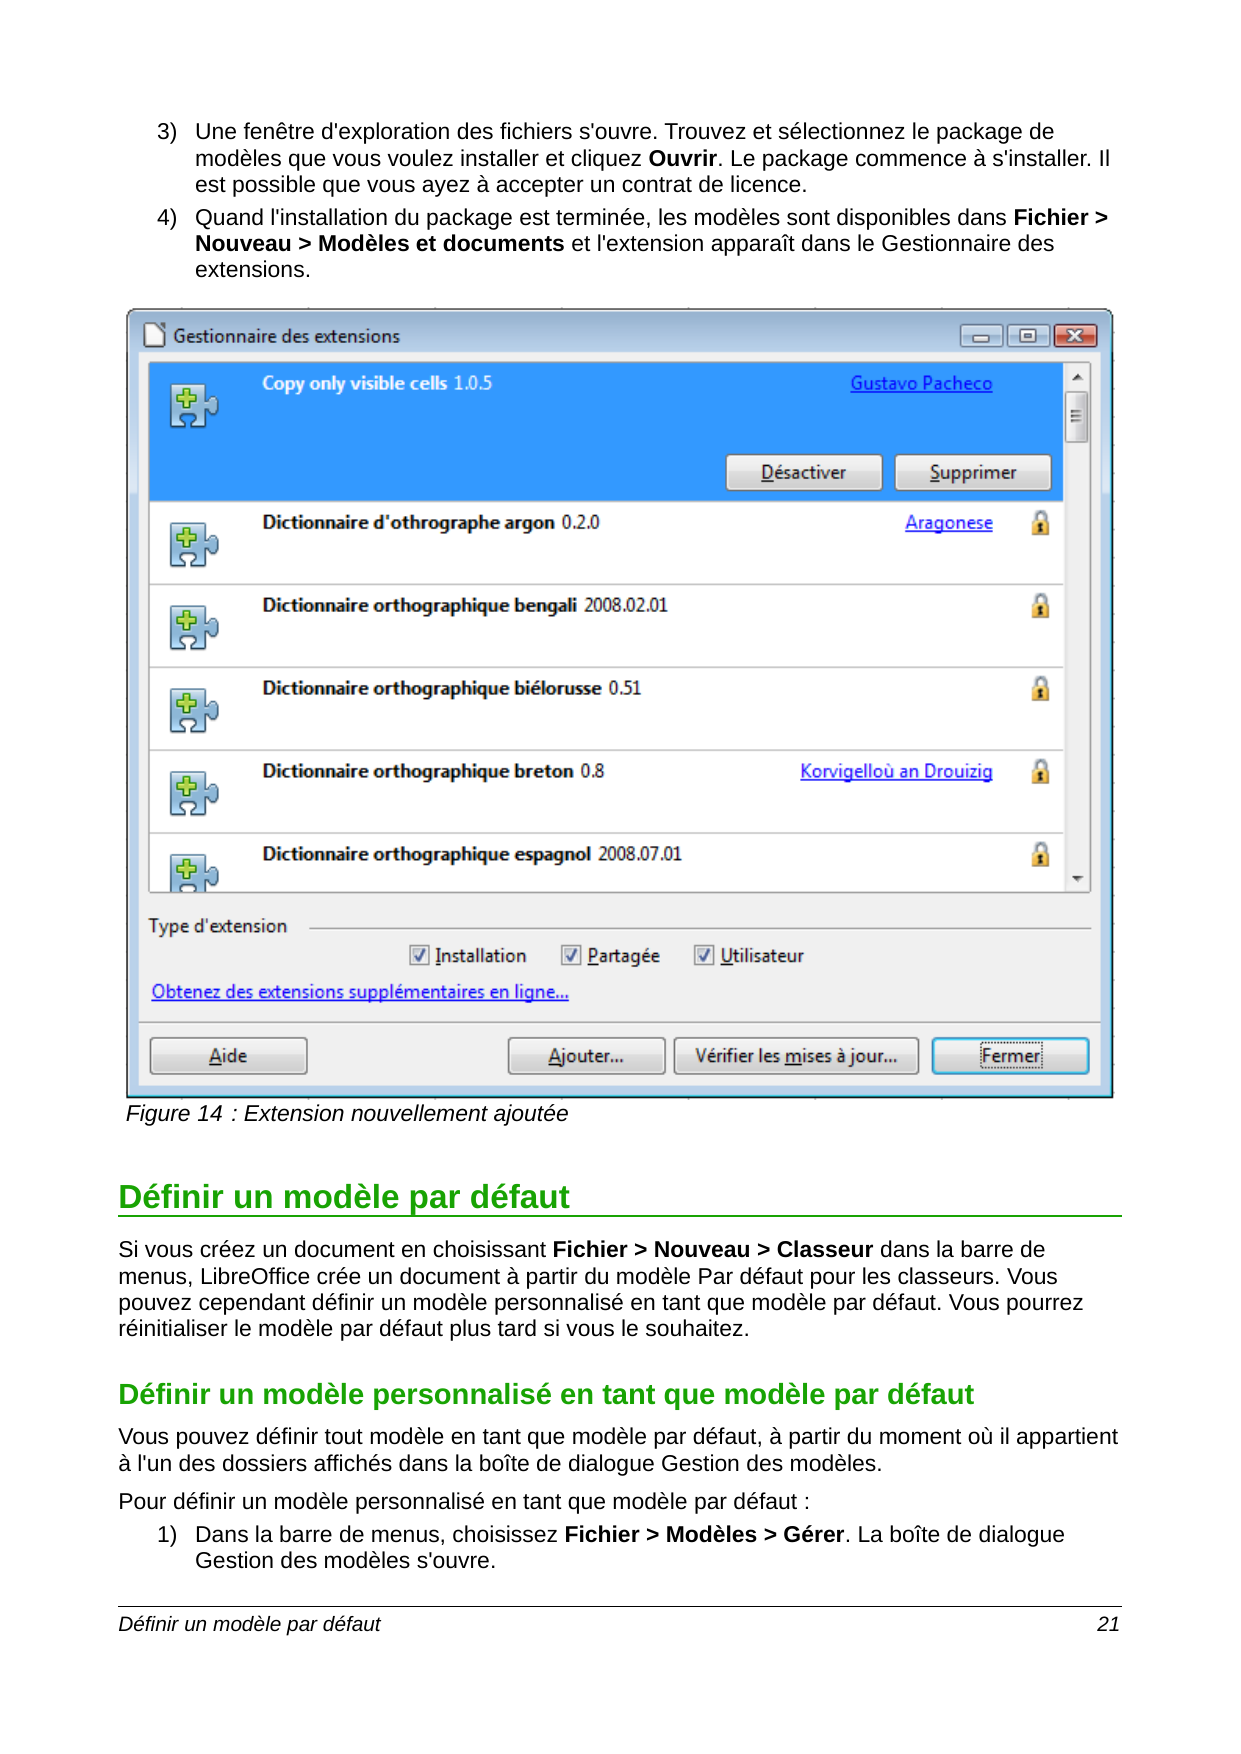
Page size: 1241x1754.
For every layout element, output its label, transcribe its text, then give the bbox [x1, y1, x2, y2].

text Vous pouvez définir tout modèle en tant que modèle par défaut, à partir du moment où il appartient à l'un des dossiers affichés dans la boîte de dialogue Gestion des modèles. [118, 1423, 1122, 1476]
list Pour définir un modèle personnalisé en tant que modèle par défaut : [118, 1488, 1122, 1515]
list Une fenêtre d'exploration des fichiers s'ouvre. Trouvez et sélectionnez le package de modèles que vous voulez installer et cliquez Ouvrir. Le package commence à s'installer. Il est possible que vous ayez à accepter un contrat de licence. [177, 118, 1122, 197]
subtitle Définir un modèle personnalisé en tant que modèle par défaut [118, 1377, 1122, 1411]
list Dans la barre de menus, choisissez Fichier > Modèles > Gérer. La boîte de dialogue Gestion des modèles s'ouvre. [177, 1521, 1122, 1574]
list Quand l'installation du package est terminée, les modèles sont disponibles dans Fichier > Nouveau > Modèles et documents et l'extension apparaît dans le Gestionnaire des extensions. [177, 203, 1122, 282]
picture [125, 307, 1115, 1100]
text Figure 14 : Extension nouvellement ajoutée [126, 1100, 1115, 1126]
text Si vous créez un document en choisissant Fichier > Nouveau > Classeur dans la barre de menus, LibreOffice crée un document à partir du modèle Par défaut pour les classeurs. Vous pouvez cependant définir un modèle personnalisé en tant que modèle par défaut. Vous pourrez réinitialiser le modèle par défaut plus tard si vous le souhaitez. [118, 1236, 1122, 1342]
subtitle Définir un modèle par défaut [118, 1177, 1122, 1215]
